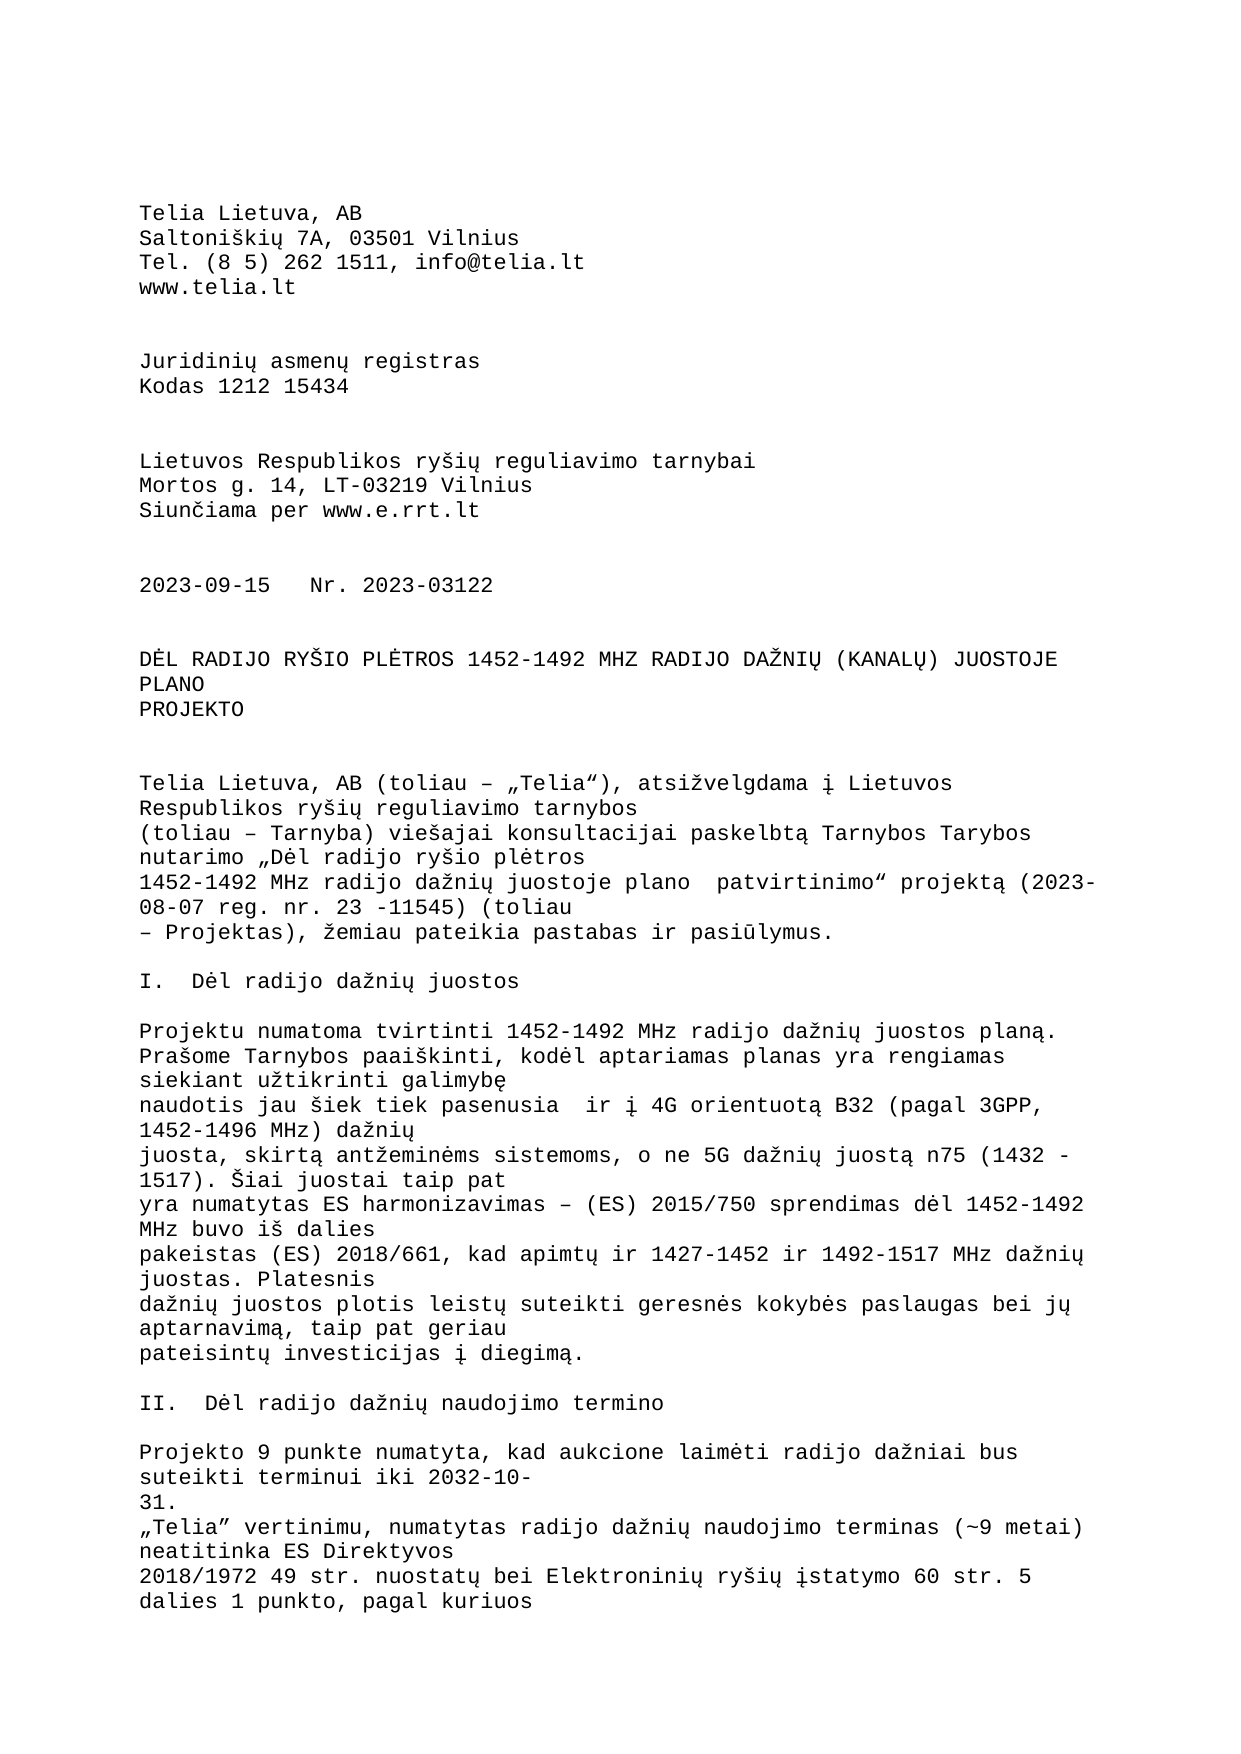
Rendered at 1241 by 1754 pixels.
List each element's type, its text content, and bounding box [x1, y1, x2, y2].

text Kodas 1212 15434 [139, 376, 1101, 400]
text www.telia.lt [139, 276, 1101, 301]
text PROJEKTO [139, 698, 1101, 723]
text Prašome Tarnybos paaiškinti, kodėl aptariamas planas yra rengiamas siekiant užtikrinti galimybę [139, 1045, 1101, 1094]
text Telia Lietuva, AB [139, 202, 1101, 227]
text juosta, skirtą antžeminėms sistemoms, o ne 5G dažnių juostą n75 (1432 -1517). Šiai juostai taip pat [139, 1144, 1101, 1194]
text 2023-09-15 Nr. 2023-03122 [139, 574, 1101, 599]
text „Telia” vertinimu, numatytas radijo dažnių naudojimo terminas (~9 metai) neatitinka ES Direktyvos [139, 1516, 1101, 1566]
text (toliau – Tarnyba) viešajai konsultacijai paskelbtą Tarnybos Tarybos nutarimo „Dėl radijo ryšio plėtros [139, 822, 1101, 871]
text naudotis jau šiek tiek pasenusia ir į 4G orientuotą B32 (pagal 3GPP, 1452-1496 MHz) dažnių [139, 1094, 1101, 1144]
text yra numatytas ES harmonizavimas – (ES) 2015/750 sprendimas dėl 1452-1492 MHz buvo iš dalies [139, 1194, 1101, 1243]
text 1452-1492 MHz radijo dažnių juostoje plano patvirtinimo“ projektą (2023-08-07 reg. nr. 23 -11545) (toliau [139, 871, 1101, 921]
text Siunčiama per www.e.rrt.lt [139, 499, 1101, 524]
text Tel. (8 5) 262 1511, info@telia.lt [139, 252, 1101, 276]
text 2018/1972 49 str. nuostatų bei Elektroninių ryšių įstatymo 60 str. 5 dalies 1 punkto, pagal kuriuos [139, 1566, 1101, 1615]
text II. Dėl radijo dažnių naudojimo termino [139, 1392, 1101, 1417]
text Lietuvos Respublikos ryšių reguliavimo tarnybai [139, 450, 1101, 475]
text Projekto 9 punkte numatyta, kad aukcione laimėti radijo dažniai bus suteikti terminui iki 2032-10- [139, 1442, 1101, 1491]
text Mortos g. 14, LT-03219 Vilnius [139, 475, 1101, 499]
text Juridinių asmenų registras [139, 351, 1101, 376]
text 31. [139, 1491, 1101, 1516]
text Projektu numatoma tvirtinti 1452-1492 MHz radijo dažnių juostos planą. [139, 1020, 1101, 1045]
text Telia Lietuva, AB (toliau – „Telia“), atsižvelgdama į Lietuvos Respublikos ryšių reguliavimo tarnybos [139, 772, 1101, 822]
text pateisintų investicijas į diegimą. [139, 1342, 1101, 1367]
text Saltoniškių 7A, 03501 Vilnius [139, 227, 1101, 252]
text pakeistas (ES) 2018/661, kad apimtų ir 1427-1452 ir 1492-1517 MHz dažnių juostas. Platesnis [139, 1243, 1101, 1293]
text I. Dėl radijo dažnių juostos [139, 971, 1101, 995]
text dažnių juostos plotis leistų suteikti geresnės kokybės paslaugas bei jų aptarnavimą, taip pat geriau [139, 1293, 1101, 1342]
text DĖL RADIJO RYŠIO PLĖTROS 1452-1492 MHZ RADIJO DAŽNIŲ (KANALŲ) JUOSTOJE PLANO [139, 648, 1101, 698]
text – Projektas), žemiau pateikia pastabas ir pasiūlymus. [139, 921, 1101, 946]
